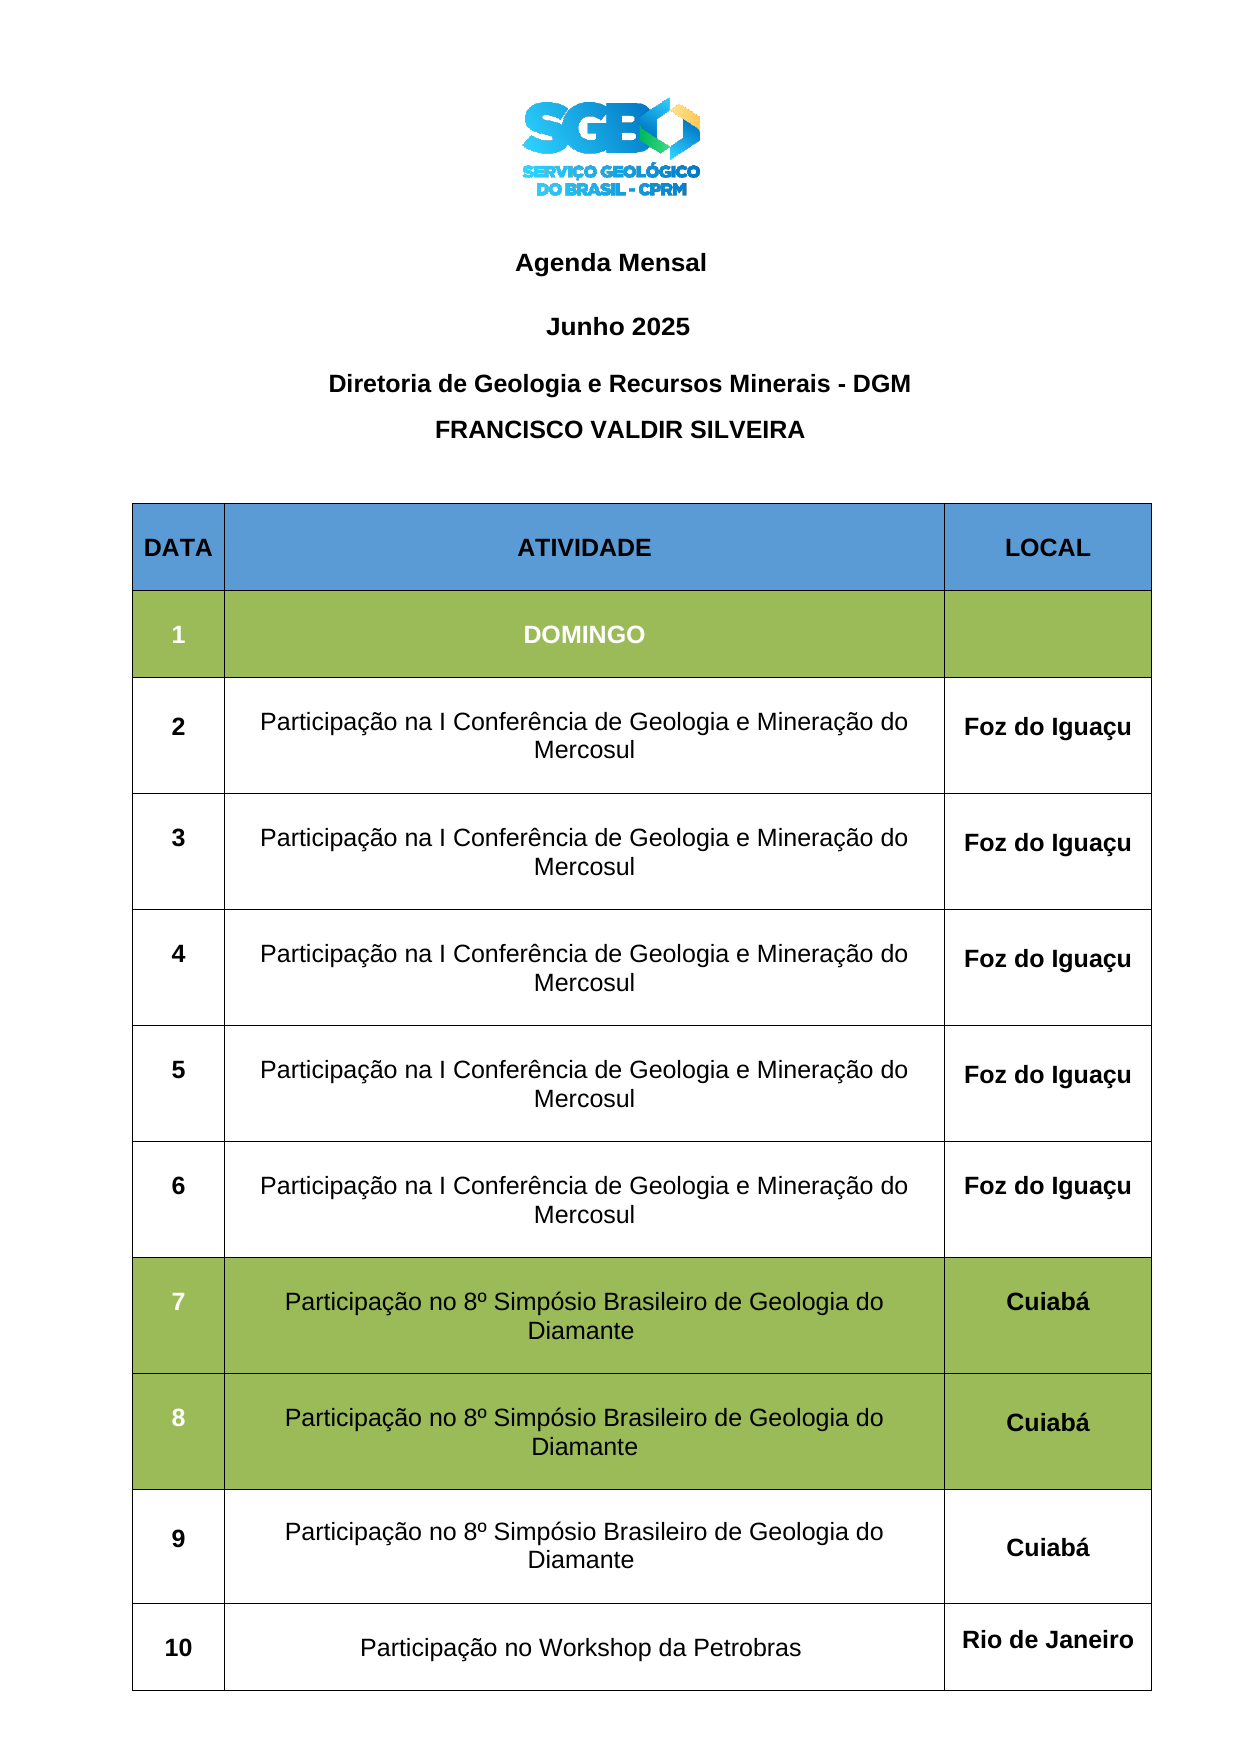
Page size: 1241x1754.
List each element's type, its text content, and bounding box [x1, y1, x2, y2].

table_cell 3 [133, 794, 224, 909]
table_cell Foz do Iguaçu [945, 910, 1151, 1025]
table_header LOCAL [945, 504, 1151, 590]
table_cell [945, 591, 1151, 677]
table_cell 8 [133, 1374, 224, 1489]
table_cell Foz do Iguaçu [945, 1142, 1151, 1257]
table_cell Participação na I Conferência de Geologia e Mineração do Mercosul [225, 678, 944, 793]
table_cell 6 [133, 1142, 224, 1257]
text Diretoria de Geologia e Recursos Minerais - DGM [177, 369, 1063, 398]
table_cell 7 [133, 1258, 224, 1373]
table_cell Participação na I Conferência de Geologia e Mineração do Mercosul [225, 1026, 944, 1141]
table_cell Foz do Iguaçu [945, 1026, 1151, 1141]
table_cell 2 [133, 678, 224, 793]
text Junho 2025 [424, 311, 798, 340]
table_cell Foz do Iguaçu [945, 678, 1151, 793]
table_cell 4 [133, 910, 224, 1025]
table_cell 1 [133, 591, 224, 677]
table_cell Cuiabá [945, 1374, 1151, 1489]
table_cell Participação no 8º Simpósio Brasileiro de Geologia do Diamante [225, 1258, 944, 1373]
table_cell Participação na I Conferência de Geologia e Mineração do Mercosul [225, 1142, 944, 1257]
table_cell Participação no 8º Simpósio Brasileiro de Geologia do Diamante [225, 1490, 944, 1603]
table_cell Cuiabá [945, 1490, 1151, 1603]
table_cell 5 [133, 1026, 224, 1141]
table_cell Foz do Iguaçu [945, 794, 1151, 909]
table_cell Cuiabá [945, 1258, 1151, 1373]
text FRANCISCO VALDIR SILVEIRA [177, 415, 1063, 443]
table_cell Rio de Janeiro [945, 1604, 1151, 1689]
table_cell DOMINGO [225, 591, 944, 677]
table_cell Participação no 8º Simpósio Brasileiro de Geologia do Diamante [225, 1374, 944, 1489]
table_cell Participação na I Conferência de Geologia e Mineração do Mercosul [225, 794, 944, 909]
table_cell Participação na I Conferência de Geologia e Mineração do Mercosul [225, 910, 944, 1025]
text Agenda Mensal [424, 248, 798, 277]
table_cell 9 [133, 1490, 224, 1603]
table_cell 10 [133, 1604, 224, 1689]
table_header ATIVIDADE [225, 504, 944, 590]
table_cell Participação no Workshop da Petrobras [225, 1604, 944, 1689]
table_header DATA [133, 504, 224, 590]
